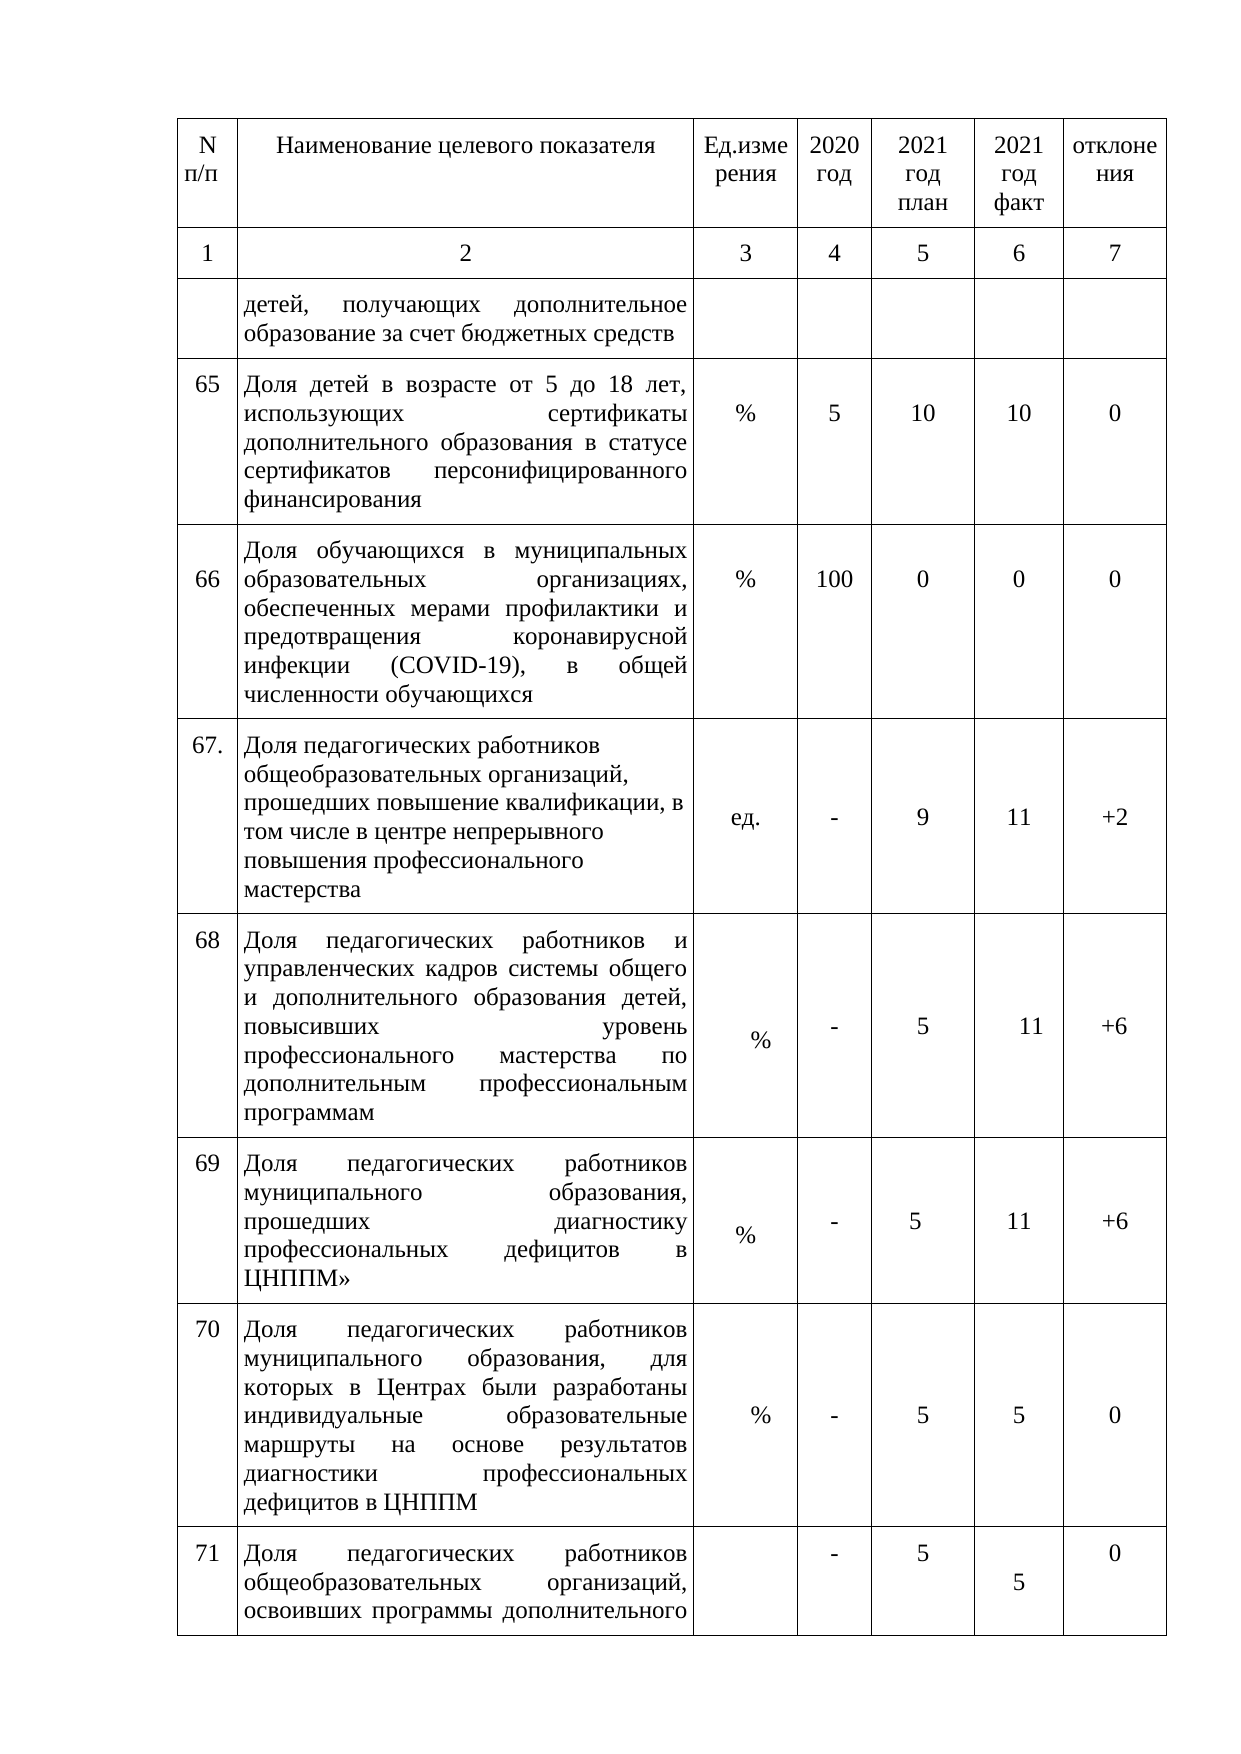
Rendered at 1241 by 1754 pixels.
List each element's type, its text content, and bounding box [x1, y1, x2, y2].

table_cell 0 [975, 525, 1063, 718]
table_cell - [798, 1138, 871, 1303]
table_cell % [694, 525, 797, 718]
table_cell [798, 279, 871, 357]
table_cell Доля обучающихся в муниципальных образовательных организациях, обеспеченных мерами профилактики и предотвращения коронавирусной инфекции (COVID-19), в общей численности обучающихся [238, 525, 693, 718]
table_cell 5 [975, 1527, 1063, 1635]
table_cell 0 [1064, 359, 1166, 523]
table_cell 69 [178, 1138, 237, 1303]
table_cell ед. [694, 719, 797, 913]
table_cell 5 [872, 228, 974, 278]
table_cell 0 [1064, 1527, 1166, 1635]
table_cell - [798, 719, 871, 913]
table_cell Доля педагогических работников общеобразовательных организаций, освоивших программы дополнительного [238, 1527, 693, 1635]
table_header Ед.измерения [694, 119, 797, 227]
table_cell [872, 279, 974, 357]
table_cell 7 [1064, 228, 1166, 278]
table_cell % [694, 1304, 797, 1526]
table_cell % [694, 914, 797, 1137]
table_cell % [694, 1138, 797, 1303]
table_cell [975, 279, 1063, 357]
table_cell 0 [1064, 525, 1166, 718]
table_cell 65 [178, 359, 237, 523]
table_cell 0 [1064, 1304, 1166, 1526]
table_header отклонения [1064, 119, 1166, 227]
table_cell 66 [178, 525, 237, 718]
table_cell 10 [975, 359, 1063, 523]
table_cell - [798, 1304, 871, 1526]
table_cell 5 [872, 1304, 974, 1526]
table_header N п/п [178, 119, 237, 227]
table_cell - [798, 1527, 871, 1635]
table_cell 11 [975, 914, 1063, 1137]
table_cell 1 [178, 228, 237, 278]
table_cell +2 [1064, 719, 1166, 913]
table_cell [694, 279, 797, 357]
table_cell 10 [872, 359, 974, 523]
table_cell % [694, 359, 797, 523]
table_cell 5 [975, 1304, 1063, 1526]
table_cell [694, 1527, 797, 1635]
table_cell - [798, 914, 871, 1137]
table_cell [178, 279, 237, 357]
table_cell 11 [975, 1138, 1063, 1303]
table_cell 2 [238, 228, 693, 278]
table_cell Доля педагогических работников муниципального образования, для которых в Центрах были разработаны индивидуальные образовательные маршруты на основе результатов диагностики профессиональных дефицитов в ЦНППМ [238, 1304, 693, 1526]
table_cell 100 [798, 525, 871, 718]
table_cell Доля педагогических работников и управленческих кадров системы общего и дополнительного образования детей, повысивших уровень профессионального мастерства по дополнительным профессиональным программам [238, 914, 693, 1137]
table_cell 9 [872, 719, 974, 913]
table_cell 4 [798, 228, 871, 278]
table_cell 5 [798, 359, 871, 523]
table_cell 0 [872, 525, 974, 718]
table_header 2020 год [798, 119, 871, 227]
table_cell Доля педагогических работников общеобразовательных организаций, прошедших повышение квалификации, в том числе в центре непрерывного повышения профессионального мастерства [238, 719, 693, 913]
table_cell 71 [178, 1527, 237, 1635]
table_cell Доля детей в возрасте от 5 до 18 лет, использующих сертификаты дополнительного образования в статусе сертификатов персонифицированного финансирования [238, 359, 693, 523]
table_cell 5 [872, 1527, 974, 1635]
table_cell [1064, 279, 1166, 357]
table_cell +6 [1064, 914, 1166, 1137]
table_cell 67. [178, 719, 237, 913]
table_cell 5 [872, 1138, 974, 1303]
table_cell 11 [975, 719, 1063, 913]
table_cell 3 [694, 228, 797, 278]
table_cell 5 [872, 914, 974, 1137]
table_cell 70 [178, 1304, 237, 1526]
table_header Наименование целевого показателя [238, 119, 693, 227]
table_header 2021 год план [872, 119, 974, 227]
table_cell 68 [178, 914, 237, 1137]
table_cell детей, получающих дополнительное образование за счет бюджетных средств [238, 279, 693, 357]
table_cell 6 [975, 228, 1063, 278]
table_cell Доля педагогических работников муниципального образования, прошедших диагностику профессиональных дефицитов в ЦНППМ» [238, 1138, 693, 1303]
table_cell +6 [1064, 1138, 1166, 1303]
table_header 2021 год факт [975, 119, 1063, 227]
